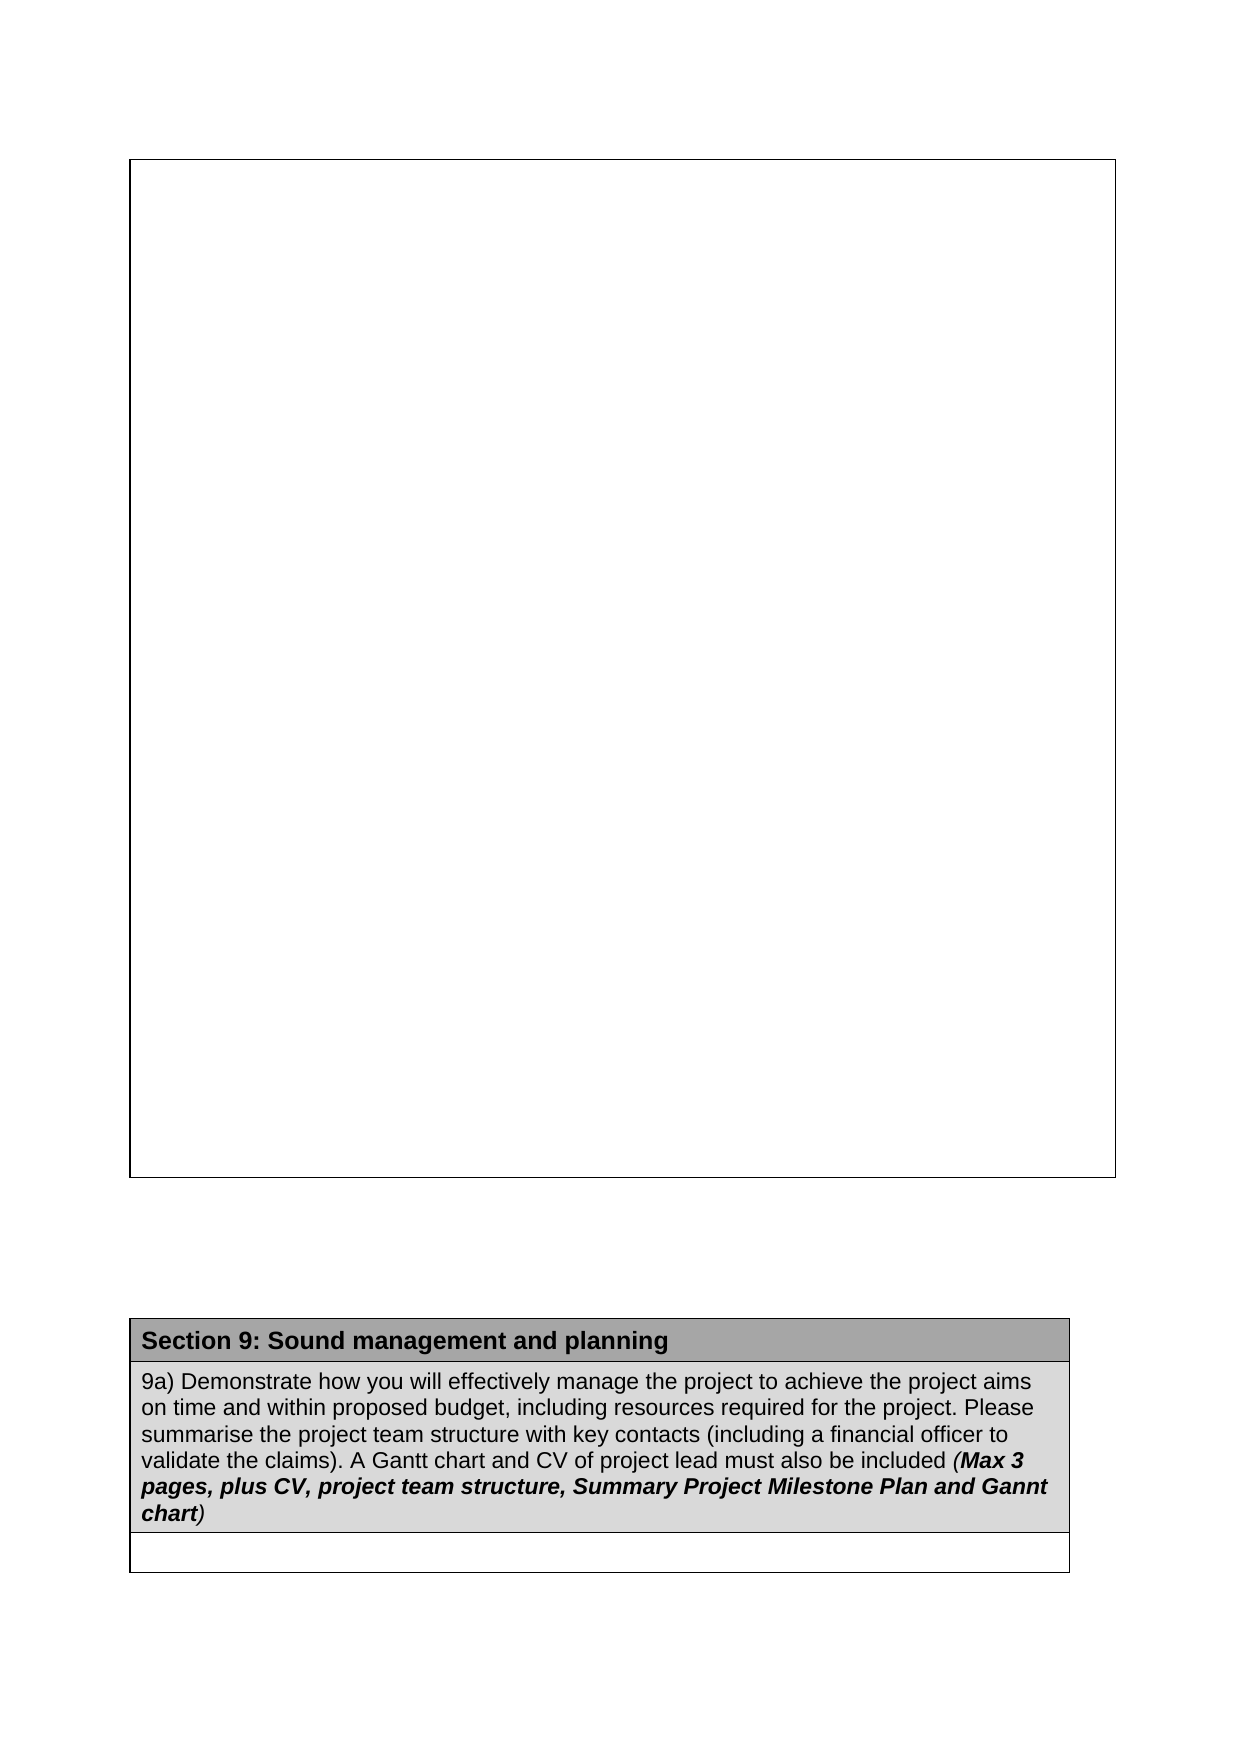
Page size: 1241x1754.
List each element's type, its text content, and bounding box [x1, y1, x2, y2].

table_cell [131, 160, 1115, 1177]
table_cell 9a) Demonstrate how you will effectively manage the project to achieve the project aims on time and within proposed budget, including resources required for the project. Please summarise the project team structure with key contacts (including a financial officer to validate the claims). A Gantt chart and CV of project lead must also be included (Max 3 pages, plus CV, project team structure, Summary Project Milestone Plan and Gannt chart) [131, 1362, 1069, 1532]
table_cell [131, 1533, 1069, 1572]
table_header Section 9: Sound management and planning [131, 1319, 1069, 1361]
